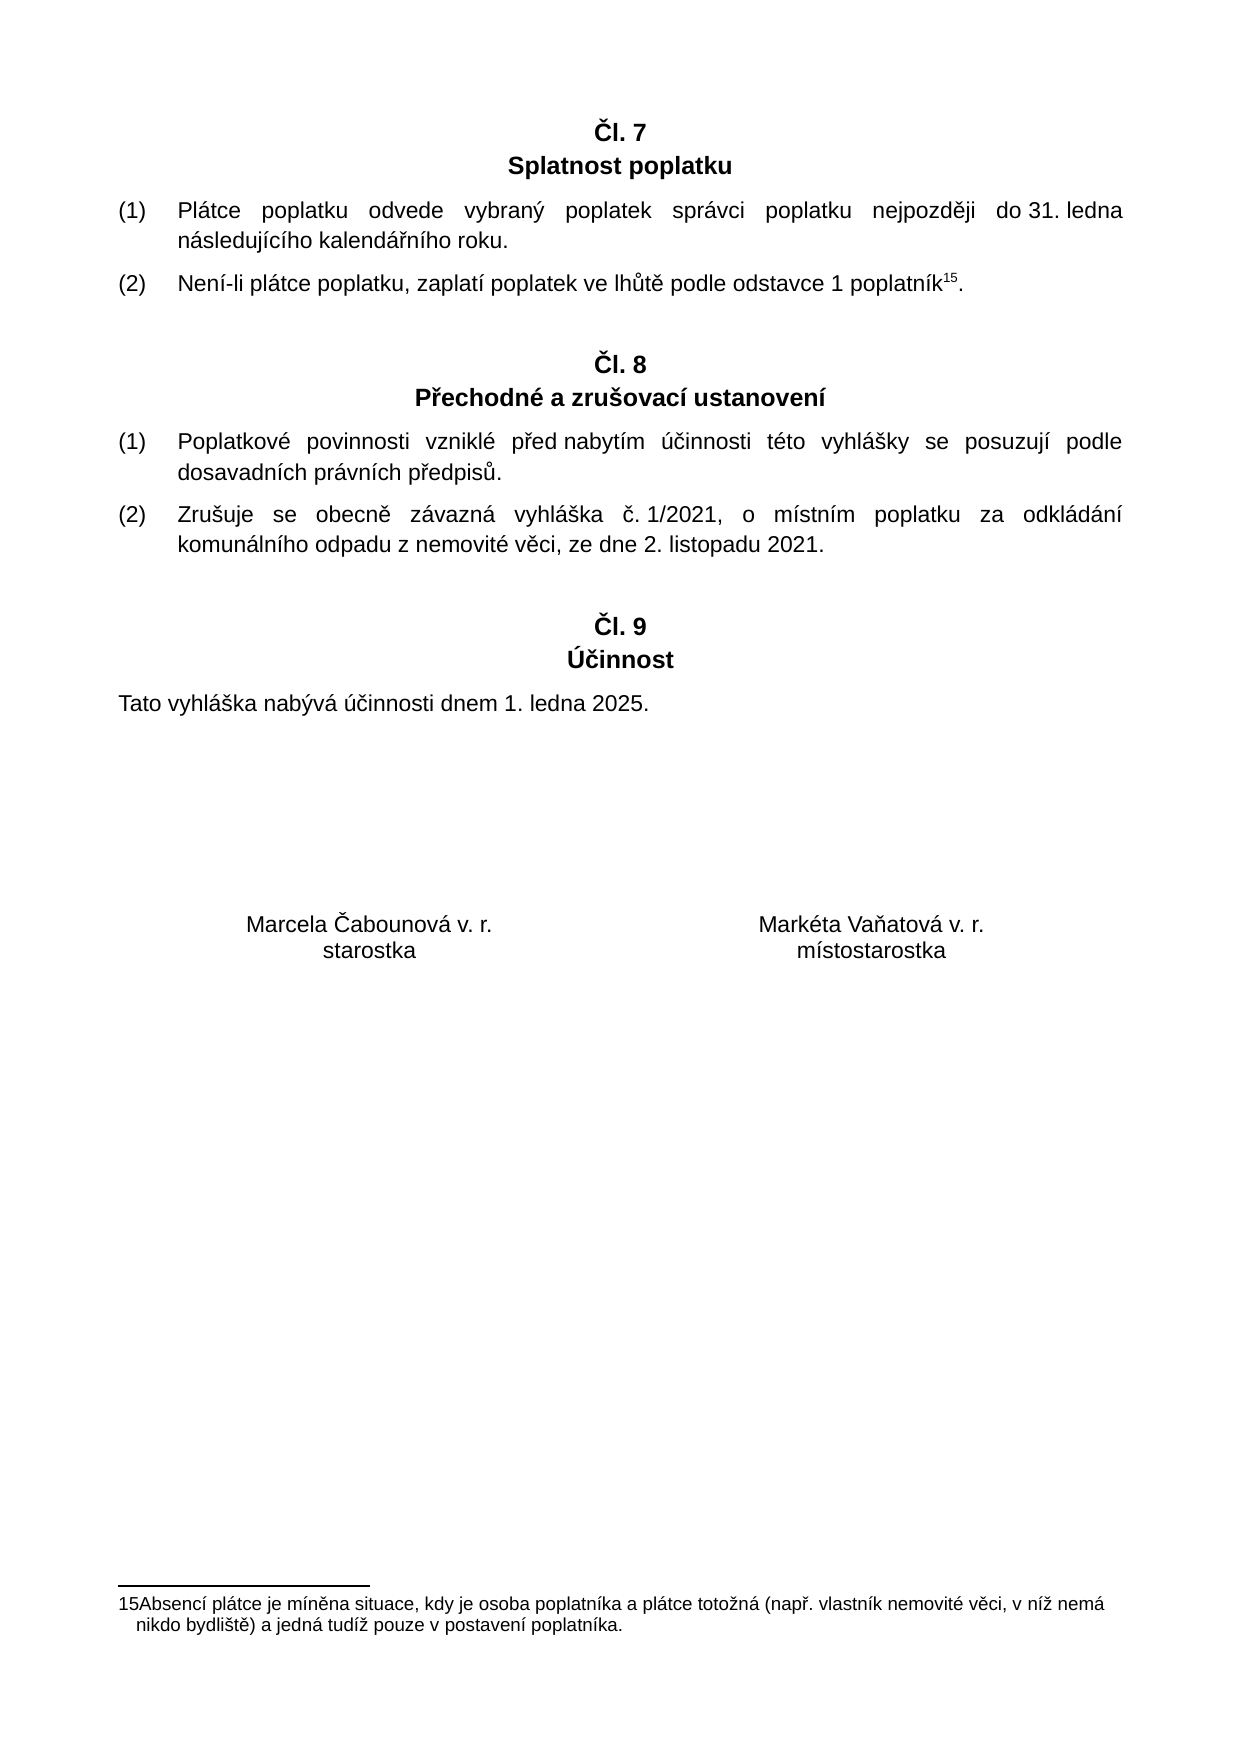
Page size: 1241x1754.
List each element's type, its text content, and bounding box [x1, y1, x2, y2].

text Tato vyhláška nabývá účinnosti dnem 1. ledna 2025. [118, 690, 1122, 717]
list Absencí plátce je míněna situace, kdy je osoba poplatníka a plátce totožná (např. vlastník nemovité věci, v níž nemá nikdo bydliště) a jedná tudíž pouze v postavení poplatníka. [118, 1592, 1122, 1635]
subtitle Čl. 7 Splatnost poplatku [118, 118, 1122, 180]
table_header Marcela Čabounová v. r. starostka [118, 851, 620, 969]
subtitle Čl. 8 Přechodné a zrušovací ustanovení [118, 350, 1122, 412]
list Poplatkové povinnosti vzniklé před nabytím účinnosti této vyhlášky se posuzují podle dosavadních právních předpisů. [118, 428, 1122, 485]
list Není-li plátce poplatku, zaplatí poplatek ve lhůtě podle odstavce 1 poplatník. [118, 269, 1122, 296]
table_header Markéta Vaňatová v. r. místostarostka [620, 851, 1122, 969]
list Zrušuje se obecně závazná vyhláška č. 1/2021, o místním poplatku za odkládání komunálního odpadu z nemovité věci, ze dne 2. listopadu 2021. [118, 501, 1122, 558]
subtitle Čl. 9 Účinnost [118, 612, 1122, 673]
table_cell [118, 969, 620, 1087]
table_cell [620, 969, 1122, 1087]
list Plátce poplatku odvede vybraný poplatek správci poplatku nejpozději do 31. ledna následujícího kalendářního roku. [118, 197, 1122, 253]
